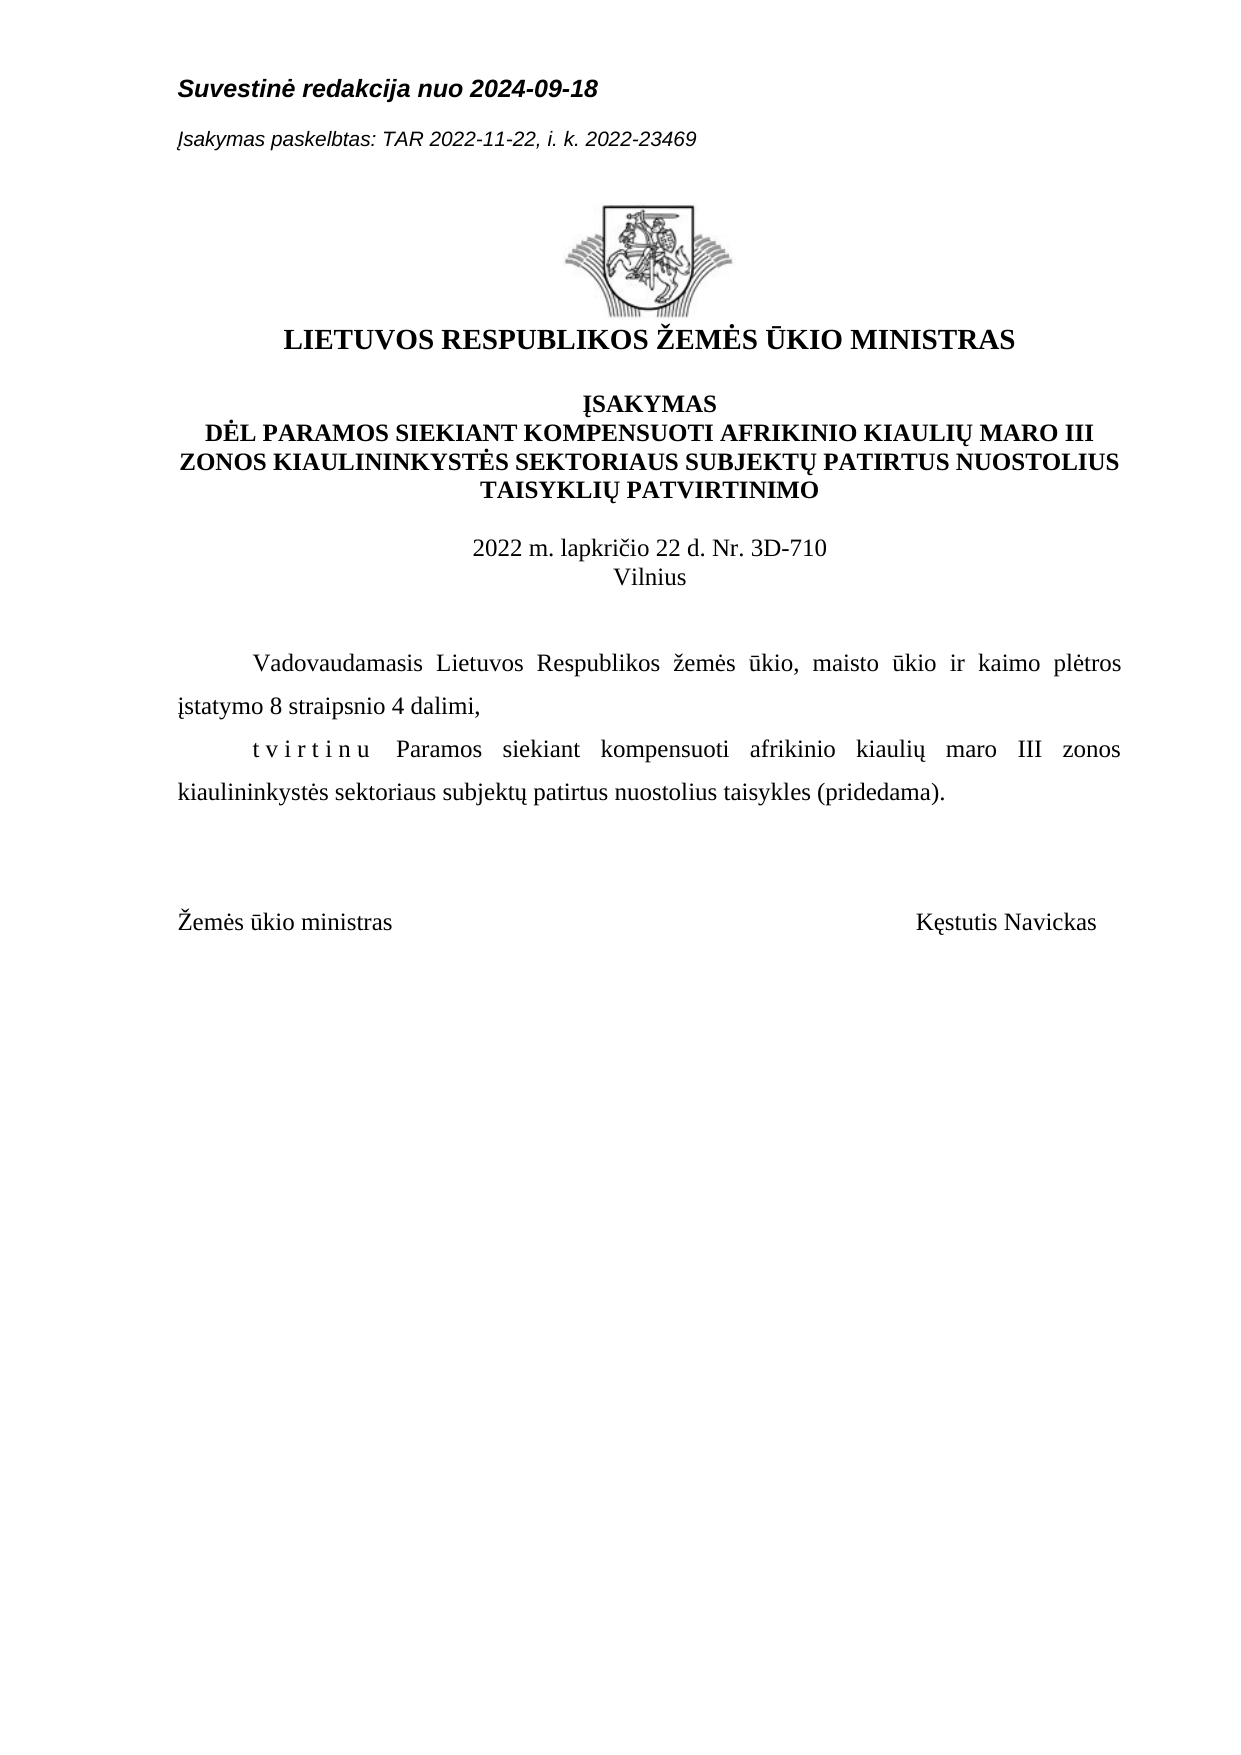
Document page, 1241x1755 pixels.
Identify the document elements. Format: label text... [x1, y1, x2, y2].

text DĖL PARAMOS SIEKIANT KOMPENSUOTI AFRIKINIO KIAULIŲ MARO III ZONOS KIAULININKYSTĖS SEKTORIAUS SUBJEKTŲ PATIRTUS NUOSTOLIUS TAISYKLIŲ PATVIRTINIMO [177, 418, 1122, 504]
text Suvestinė redakcija nuo 2024-09-18 [177, 74, 1122, 103]
text 2022 m. lapkričio 22 d. Nr. 3D-710 [177, 533, 1122, 562]
text Žemės ūkio ministras Kęstutis Navickas [177, 907, 1122, 935]
text LIETUVOS RESPUBLIKOS ŽEMĖS ŪKIO MINISTRAS [177, 322, 1122, 356]
text tvirtinu Paramos siekiant kompensuoti afrikinio kiaulių maro III zonos kiaulininkystės sektoriaus subjektų patirtus nuostolius taisykles (pridedama). [177, 734, 1122, 806]
text Vadovaudamasis Lietuvos Respublikos žemės ūkio, maisto ūkio ir kaimo plėtros įstatymo 8 straipsnio 4 dalimi, [177, 648, 1122, 720]
text Įsakymas paskelbtas: TAR 2022-11-22, i. k. 2022-23469 [177, 127, 1122, 151]
text Vilnius [177, 562, 1122, 590]
text ĮSAKYMAS [177, 389, 1122, 418]
